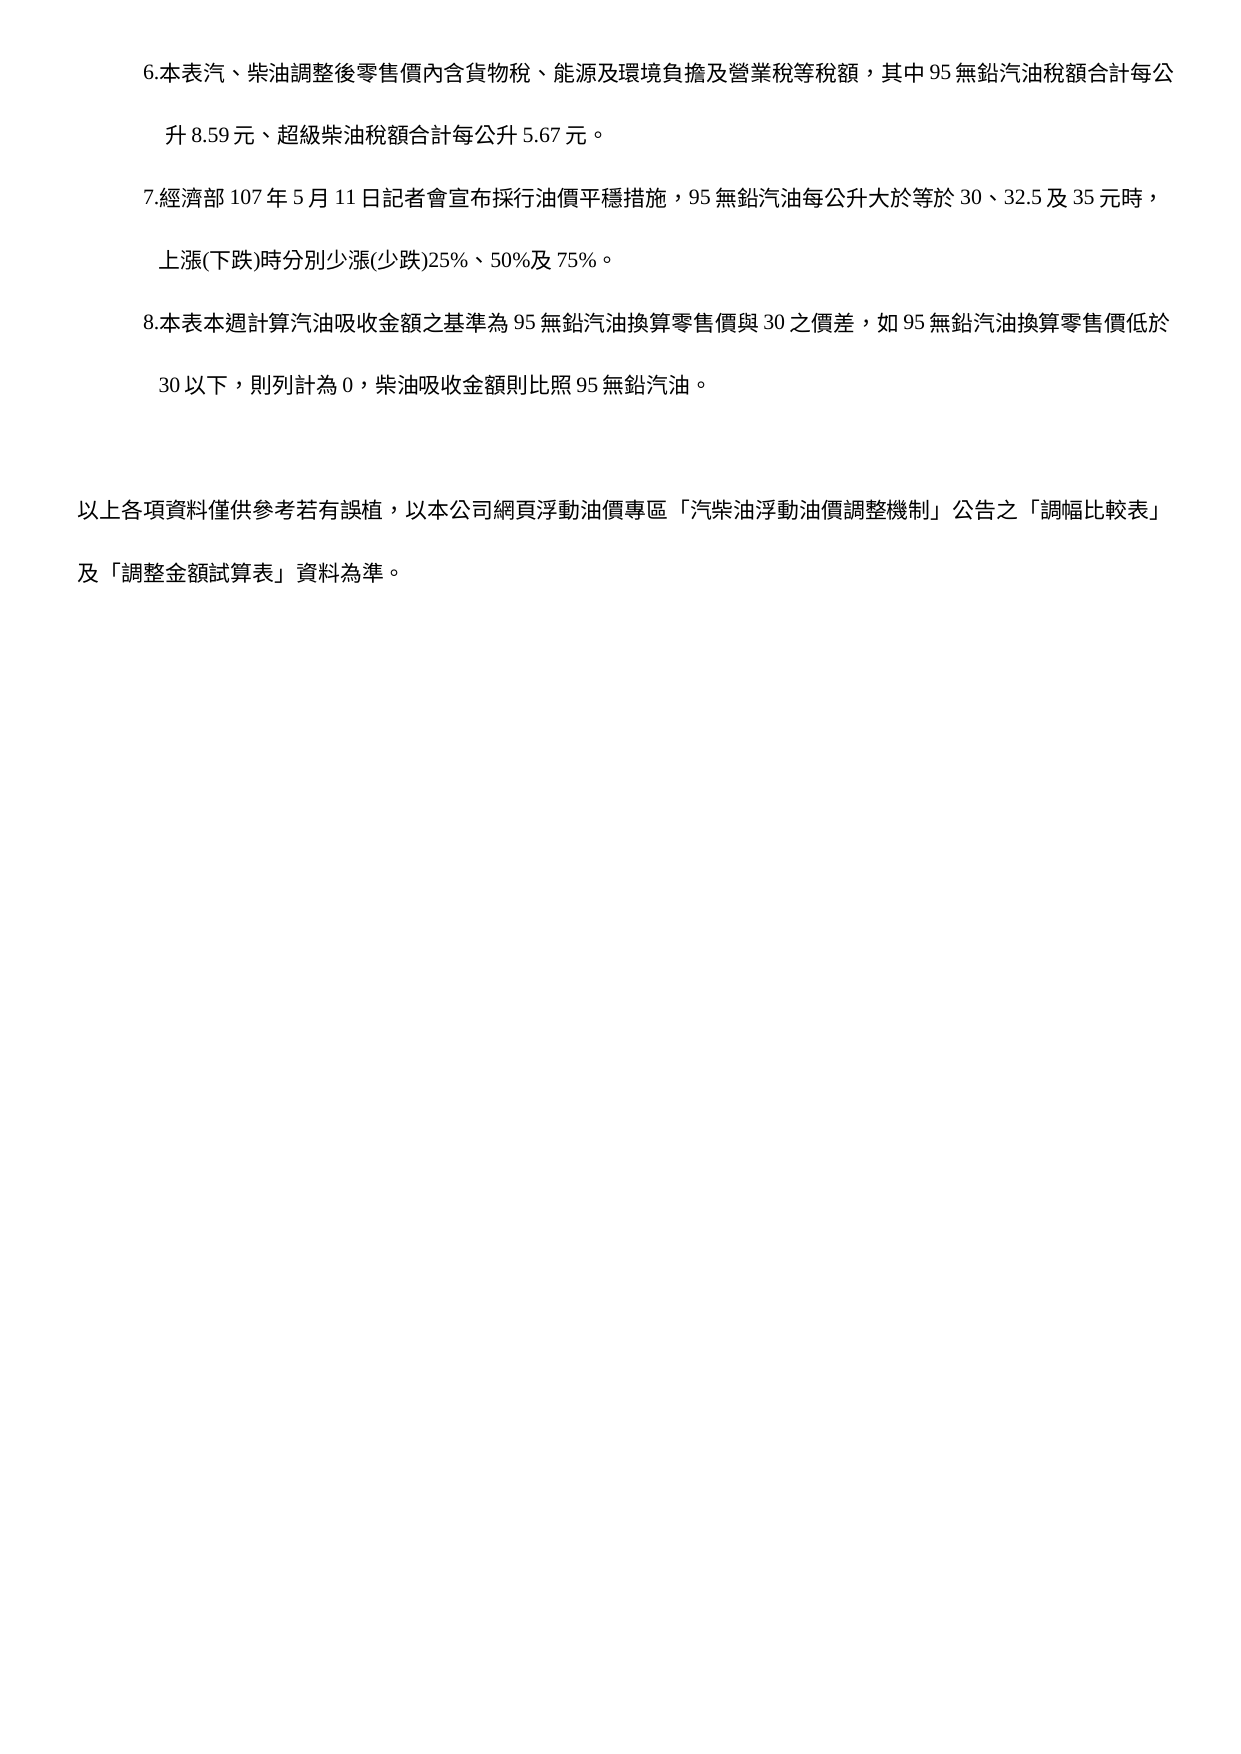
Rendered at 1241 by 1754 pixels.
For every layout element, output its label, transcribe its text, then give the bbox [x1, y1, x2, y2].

text 6.本表汽、柴油調整後零售價內含貨物稅、能源及環境負擔及營業稅等稅額，其中95無鉛汽油稅額合計每公升8.59元、超級柴油稅額合計每公升5.67元。 [143, 30, 1175, 155]
text 以上各項資料僅供參考若有誤植，以本公司網頁浮動油價專區「汽柴油浮動油價調整機制」公告之「調幅比較表」及「調整金額試算表」資料為準。 [77, 468, 1175, 593]
text 7.經濟部107年5月11日記者會宣布採行油價平穩措施，95無鉛汽油每公升大於等於30、32.5及35元時，上漲(下跌)時分別少漲(少跌)25%、50%及75%。 [143, 155, 1175, 280]
text 8.本表本週計算汽油吸收金額之基準為95無鉛汽油換算零售價與30之價差，如95無鉛汽油換算零售價低於30以下，則列計為0，柴油吸收金額則比照95無鉛汽油。 [143, 280, 1175, 405]
